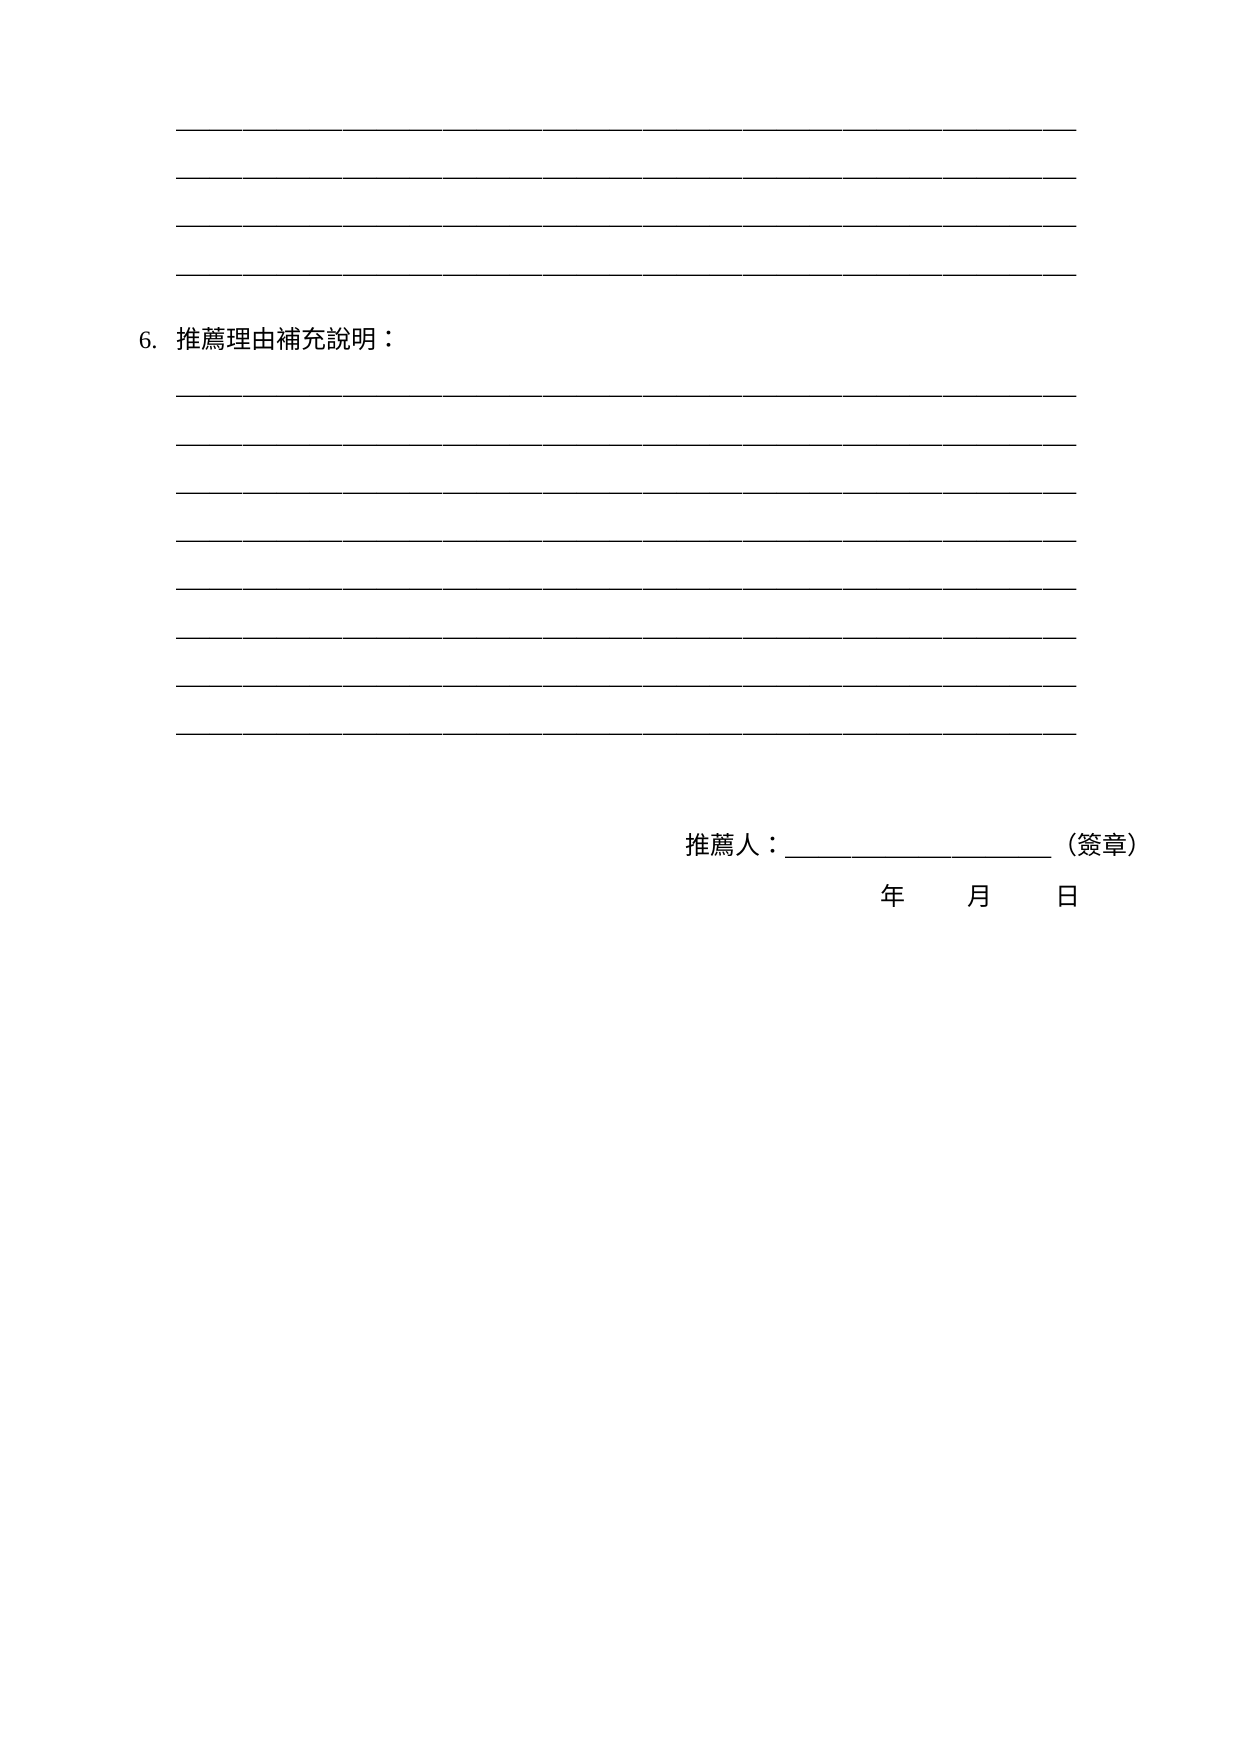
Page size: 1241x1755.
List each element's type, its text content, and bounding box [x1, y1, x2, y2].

text ＿＿＿＿＿＿＿＿＿＿＿＿＿＿＿＿＿＿＿＿＿＿＿＿＿＿＿ [176, 185, 1152, 233]
text ＿＿＿＿＿＿＿＿＿＿＿＿＿＿＿＿＿＿＿＿＿＿＿＿＿＿＿ [176, 137, 1152, 185]
text ＿＿＿＿＿＿＿＿＿＿＿＿＿＿＿＿＿＿＿＿＿＿＿＿＿＿＿ [176, 403, 1152, 452]
text 推薦人：＿＿＿＿＿＿＿＿（簽章） [139, 816, 1152, 864]
text ＿＿＿＿＿＿＿＿＿＿＿＿＿＿＿＿＿＿＿＿＿＿＿＿＿＿＿ [176, 500, 1152, 548]
text ＿＿＿＿＿＿＿＿＿＿＿＿＿＿＿＿＿＿＿＿＿＿＿＿＿＿＿ [176, 596, 1152, 645]
text ＿＿＿＿＿＿＿＿＿＿＿＿＿＿＿＿＿＿＿＿＿＿＿＿＿＿＿ [176, 452, 1152, 500]
text ＿＿＿＿＿＿＿＿＿＿＿＿＿＿＿＿＿＿＿＿＿＿＿＿＿＿＿ [176, 548, 1152, 596]
list 推薦理由補充說明： [139, 319, 1152, 355]
text ＿＿＿＿＿＿＿＿＿＿＿＿＿＿＿＿＿＿＿＿＿＿＿＿＿＿＿ [176, 355, 1152, 403]
text ＿＿＿＿＿＿＿＿＿＿＿＿＿＿＿＿＿＿＿＿＿＿＿＿＿＿＿ [176, 645, 1152, 693]
text ＿＿＿＿＿＿＿＿＿＿＿＿＿＿＿＿＿＿＿＿＿＿＿＿＿＿＿ [176, 89, 1152, 137]
text ＿＿＿＿＿＿＿＿＿＿＿＿＿＿＿＿＿＿＿＿＿＿＿＿＿＿＿ [176, 693, 1152, 741]
text 年 月 日 [89, 877, 1152, 913]
text ＿＿＿＿＿＿＿＿＿＿＿＿＿＿＿＿＿＿＿＿＿＿＿＿＿＿＿ [176, 233, 1152, 282]
